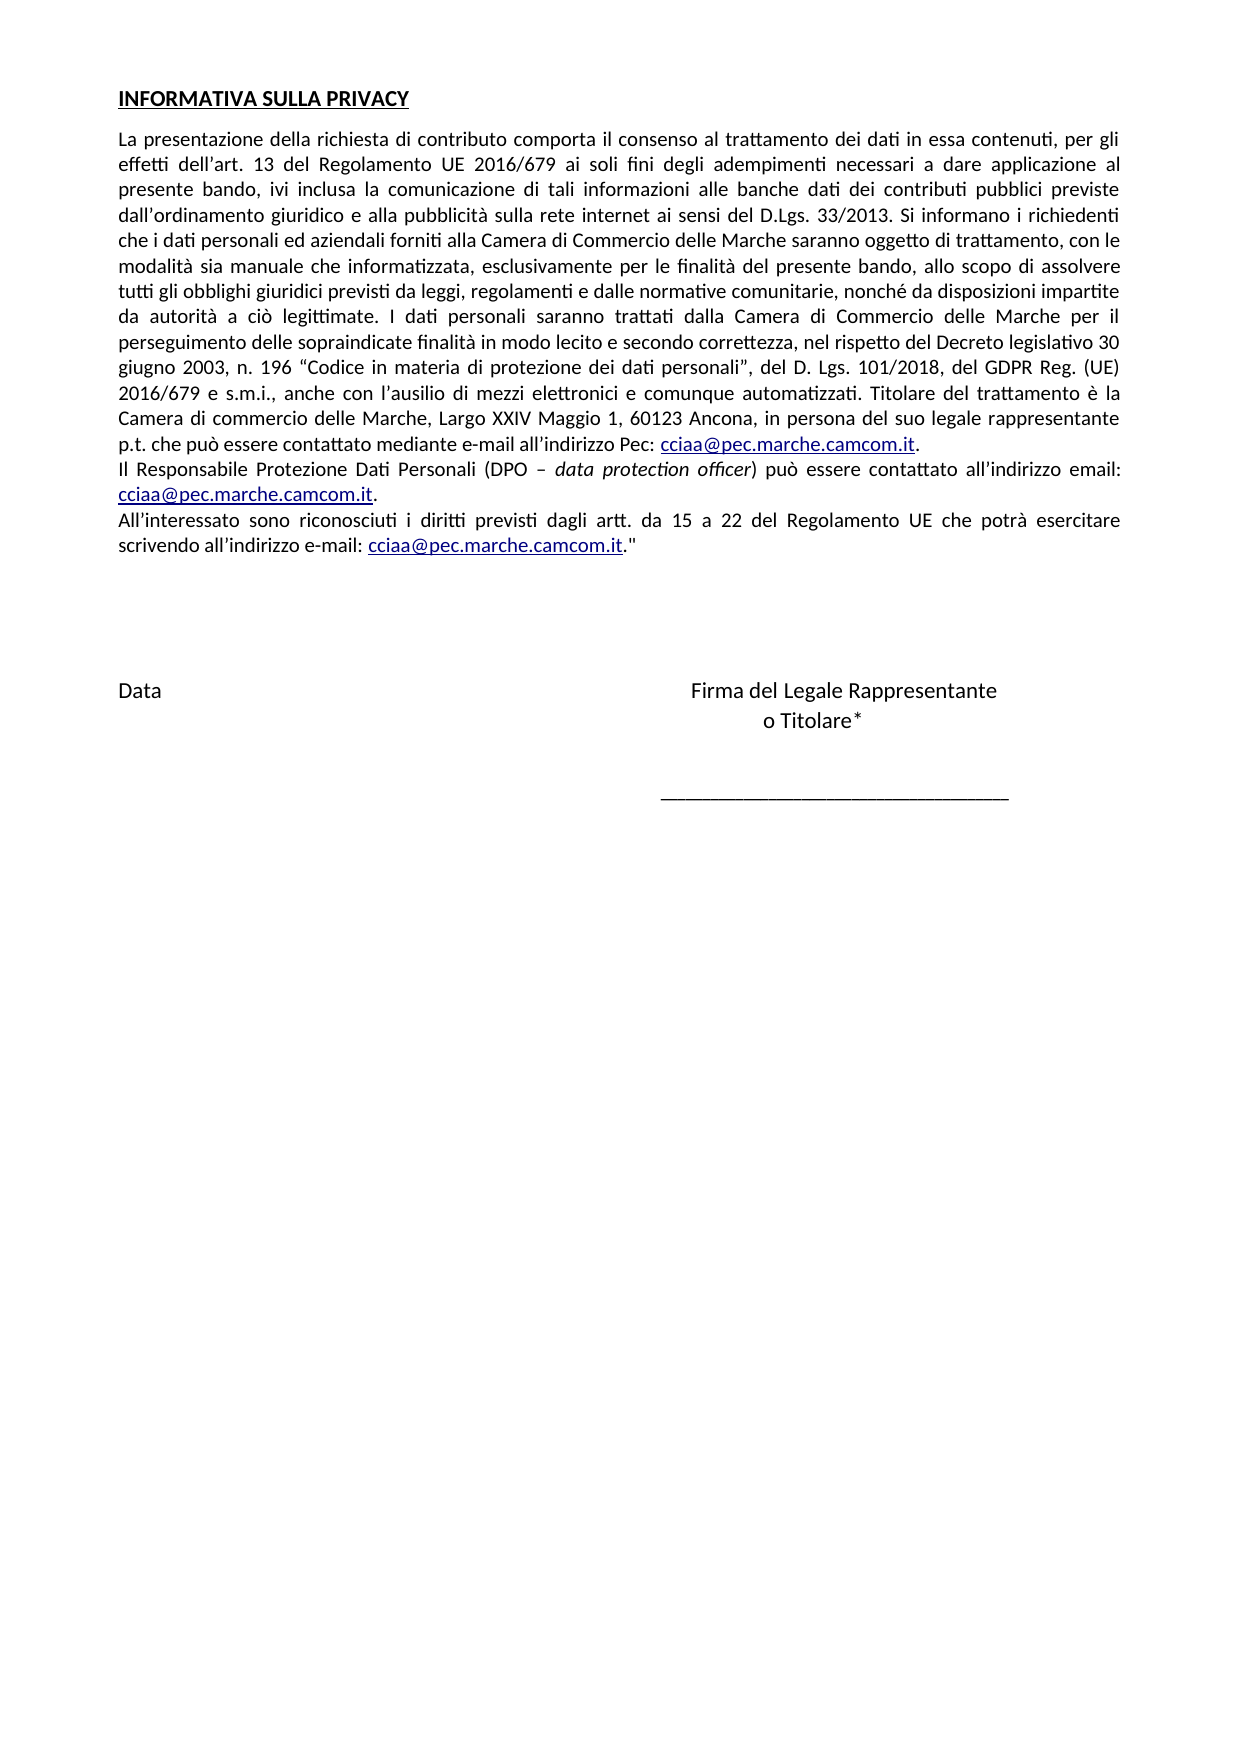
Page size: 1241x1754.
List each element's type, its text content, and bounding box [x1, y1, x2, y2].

text La presentazione della richiesta di contributo comporta il consenso al trattamento dei dati in essa contenuti, per gli effetti dell’art. 13 del Regolamento UE 2016/679 ai soli fini degli adempimenti necessari a dare applicazione al presente bando, ivi inclusa la comunicazione di tali informazioni alle banche dati dei contributi pubblici previste dall’ordinamento giuridico e alla pubblicità sulla rete internet ai sensi del D.Lgs. 33/2013. Si informano i richiedenti che i dati personali ed aziendali forniti alla Camera di Commercio delle Marche saranno oggetto di trattamento, con le modalità sia manuale che informatizzata, esclusivamente per le finalità del presente bando, allo scopo di assolvere tutti gli obblighi giuridici previsti da leggi, regolamenti e dalle normative comunitarie, nonché da disposizioni impartite da autorità a ciò legittimate. I dati personali saranno trattati dalla Camera di Commercio delle Marche per il perseguimento delle sopraindicate finalità in modo lecito e secondo correttezza, nel rispetto del Decreto legislativo 30 giugno 2003, n. 196 “Codice in materia di protezione dei dati personali”, del D. Lgs. 101/2018, del GDPR Reg. (UE) 2016/679 e s.m.i., anche con l’ausilio di mezzi elettronici e comunque automatizzati. Titolare del trattamento è la Camera di commercio delle Marche, Largo XXIV Maggio 1, 60123 Ancona, in persona del suo legale rappresentante p.t. che può essere contattato mediante e-mail all’indirizzo Pec: cciaa@pec.marche.camcom.it. [118, 126, 1122, 456]
text Data Firma del Legale Rappresentante [118, 676, 1122, 704]
text Il Responsabile Protezione Dati Personali (DPO – data protection officer) può essere contattato all’indirizzo email: cciaa@pec.marche.camcom.it. [118, 456, 1122, 507]
text o Titolare* [590, 707, 1122, 734]
text All’interessato sono riconosciuti i diritti previsti dagli artt. da 15 a 22 del Regolamento UE che potrà esercitare scrivendo all’indirizzo e-mail: cciaa@pec.marche.camcom.it." [118, 507, 1122, 558]
text __________________________________________ [590, 782, 1122, 802]
text INFORMATIVA SULLA PRIVACY [118, 84, 1122, 112]
